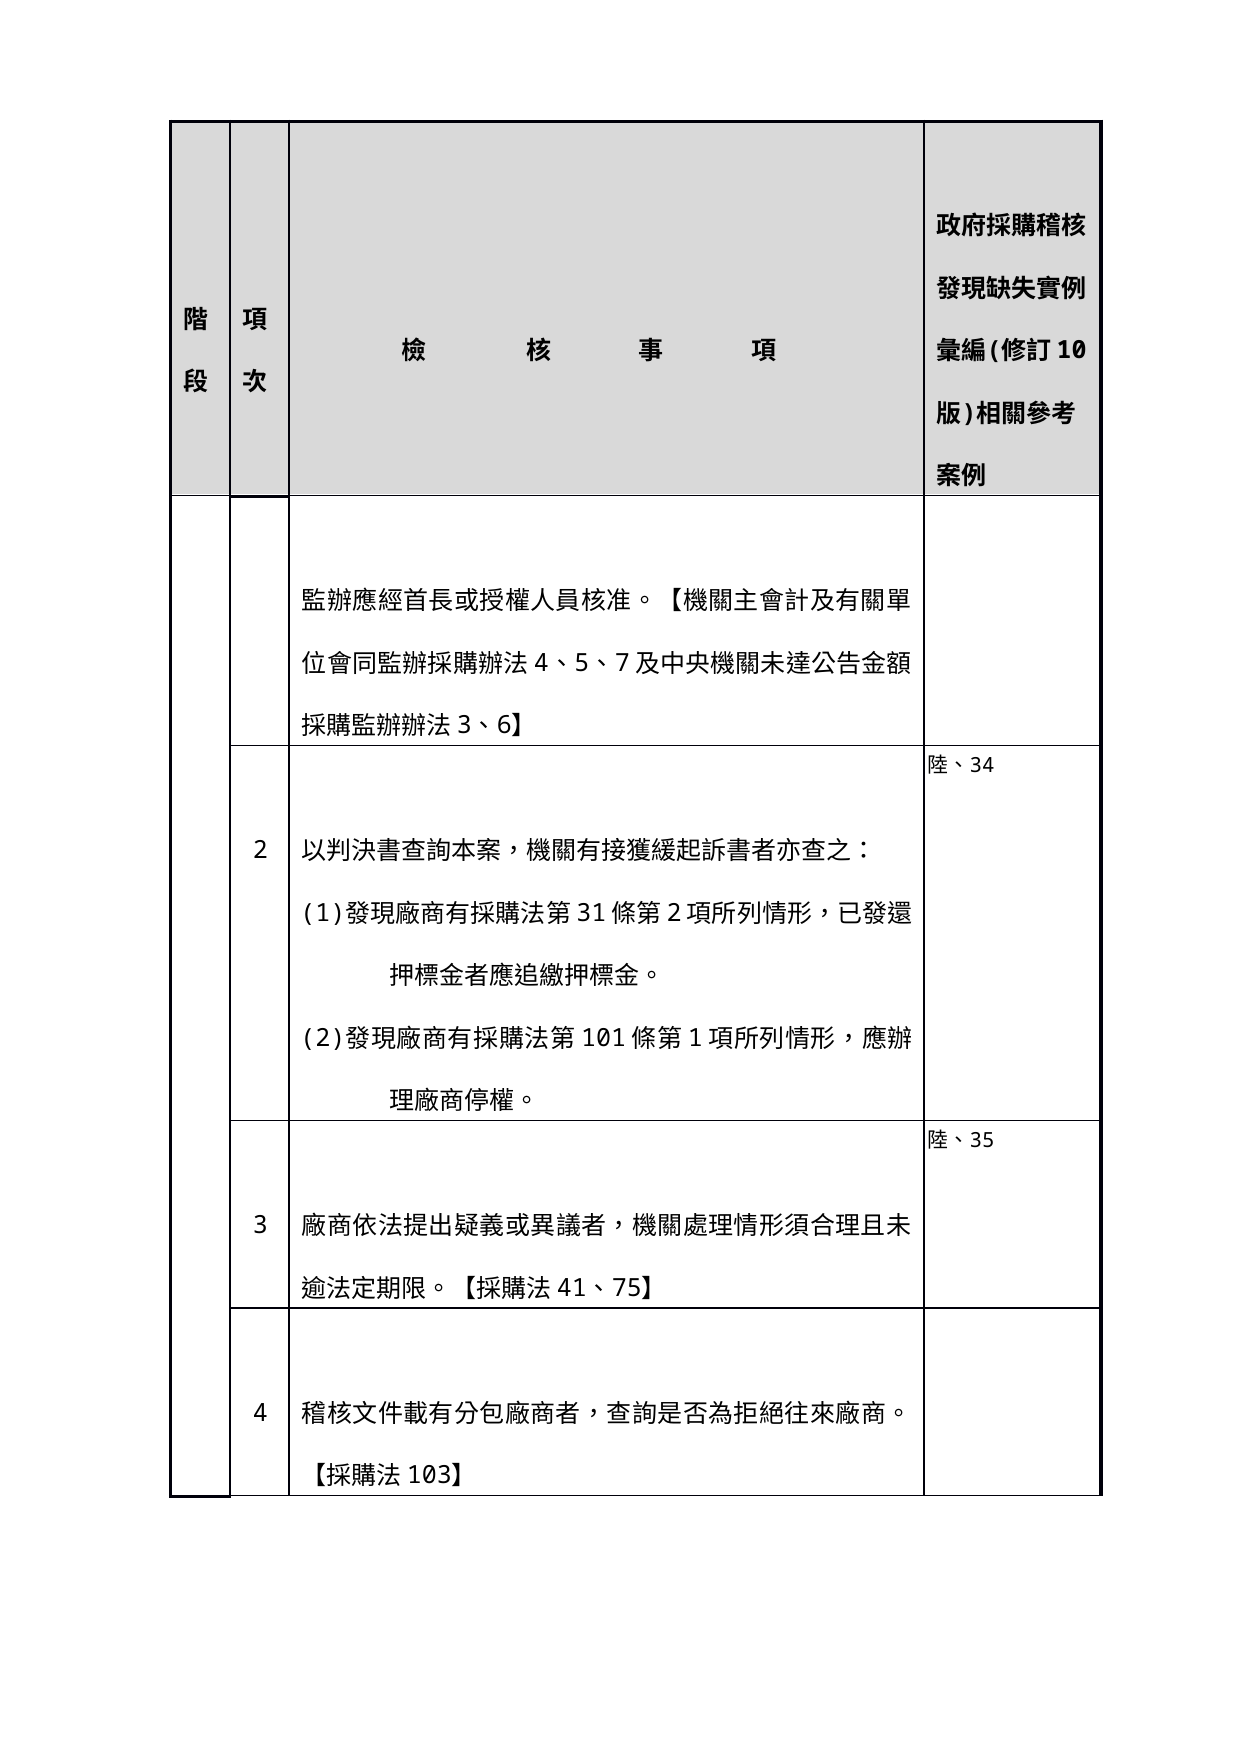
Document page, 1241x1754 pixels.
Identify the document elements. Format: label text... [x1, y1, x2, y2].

table_header 項次 [231, 123, 288, 494]
table_cell 稽核文件載有分包廠商者，查詢是否為拒絕往來廠商。【採購法103】 [290, 1309, 923, 1494]
table_cell [231, 498, 288, 744]
table_header 檢 核 事 項 [290, 123, 923, 494]
table_cell 3 [231, 1121, 288, 1307]
table_cell 廠商依法提出疑義或異議者，機關處理情形須合理且未逾法定期限。【採購法41、75】 [290, 1121, 923, 1307]
table_cell [172, 496, 229, 1494]
table_cell 以判決書查詢本案，機關有接獲緩起訴書者亦查之： 發現廠商有採購法第31條第2項所列情形，已發還押標金者應追繳押標金。 發現廠商有採購法第101條第1項所列情形，應辦理廠商停權。 [290, 746, 923, 1119]
table_header 政府採購稽核發現缺失實例彙編(修訂10版)相關參考案例 [925, 123, 1099, 494]
table_cell 2 [231, 746, 288, 1119]
table_cell 陸、35 [925, 1121, 1099, 1307]
table_cell 監辦應經首長或授權人員核准。【機關主會計及有關單位會同監辦採購辦法4、5、7及中央機關未達公告金額採購監辦辦法3、6】 [290, 496, 923, 744]
table_cell 陸、34 [925, 746, 1099, 1119]
table_header 階段 [172, 123, 229, 494]
table_cell [925, 1309, 1099, 1494]
table_cell [925, 496, 1099, 744]
table_cell 4 [231, 1309, 288, 1494]
